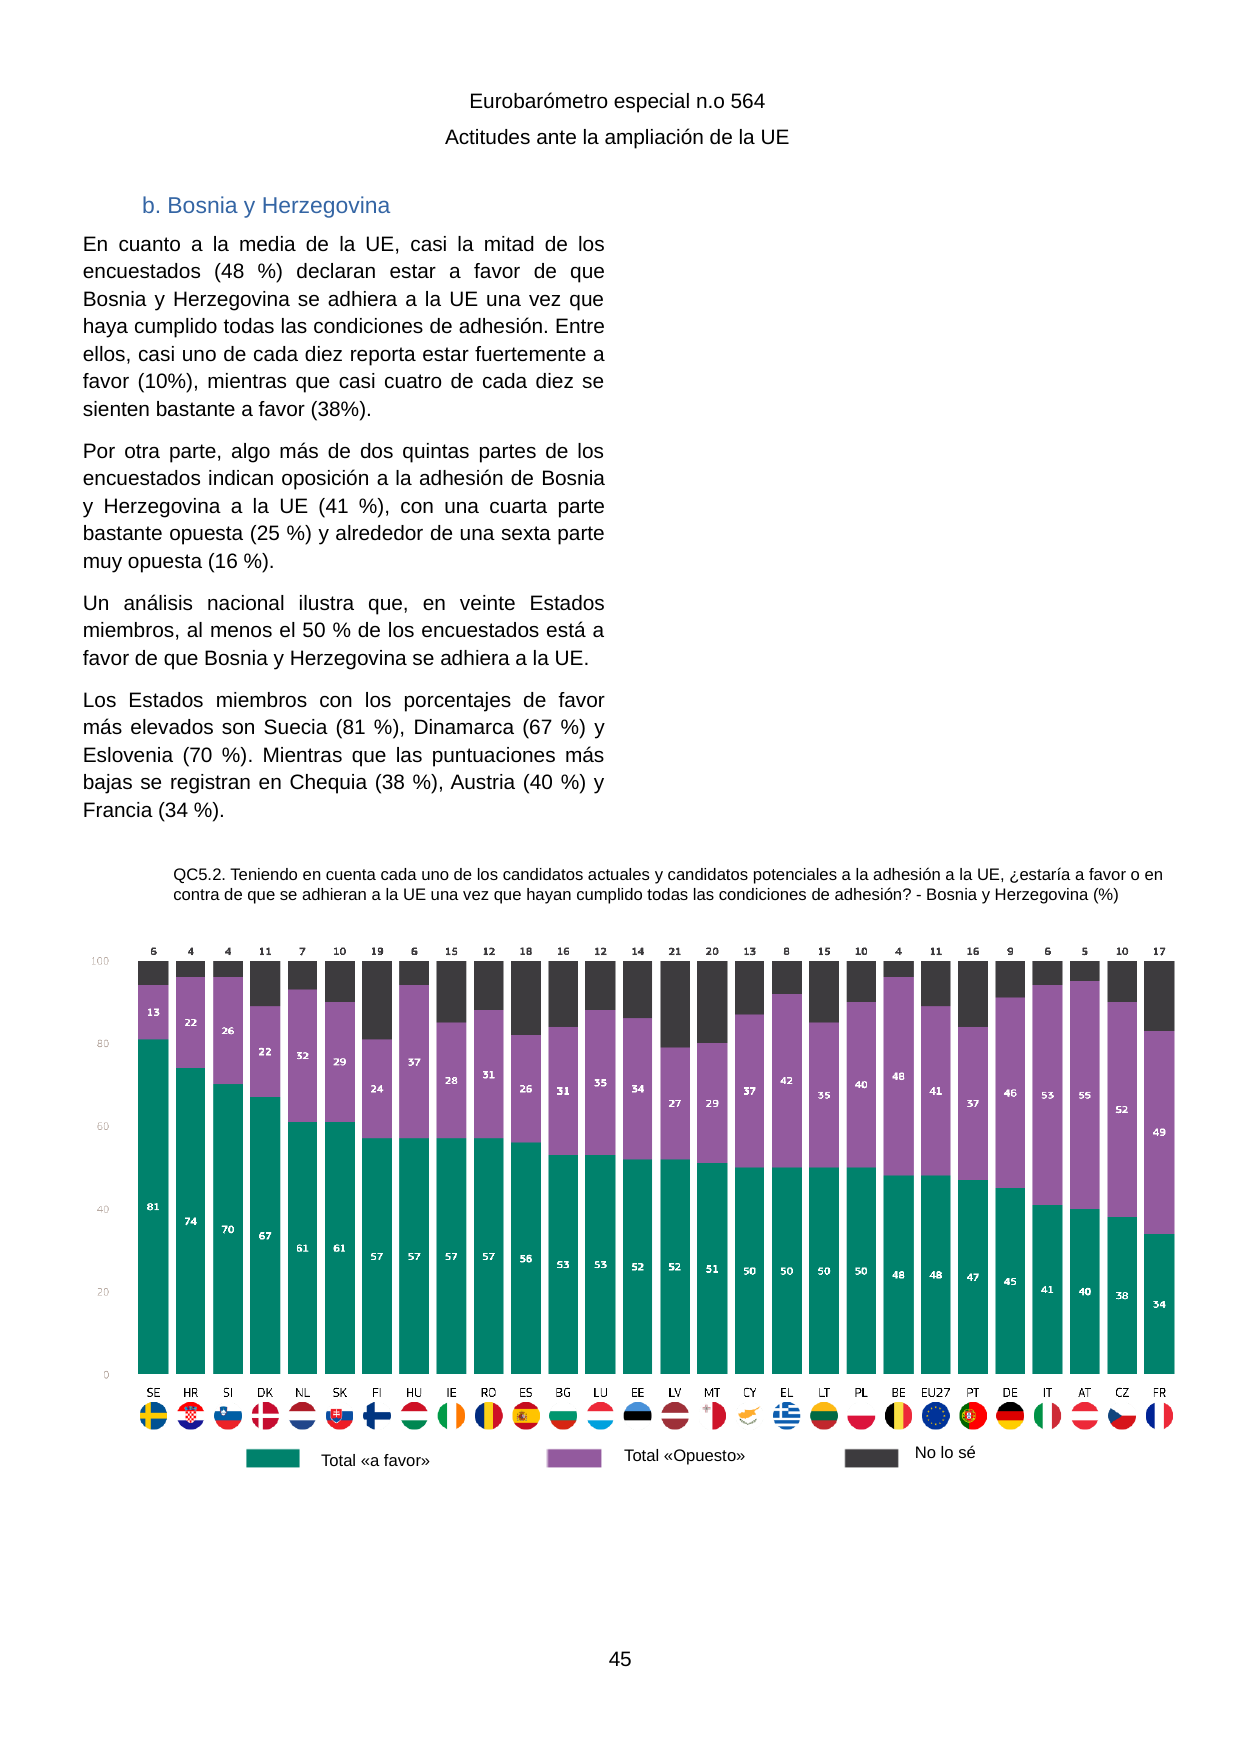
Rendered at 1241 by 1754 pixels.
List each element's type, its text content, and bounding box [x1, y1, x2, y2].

text Un análisis nacional ilustra que, en veinte Estados miembros, al menos el 50 % de los encuestados está a favor de que Bosnia y Herzegovina se adhiera a la UE. [83, 591, 605, 669]
text En cuanto a la media de la UE, casi la mitad de los encuestados (48 %) declaran estar a favor de que Bosnia y Herzegovina se adhiera a la UE una vez que haya cumplido todas las condiciones de adhesión. Entre ellos, casi uno de cada diez reporta estar fuertemente a favor (10%), mientras que casi cuatro de cada diez se sienten bastante a favor (38%). [83, 231, 605, 420]
text Los Estados miembros con los porcentajes de favor más elevados son Suecia (81 %), Dinamarca (67 %) y Eslovenia (70 %). Mientras que las puntuaciones más bajas se registran en Chequia (38 %), Austria (40 %) y Francia (34 %). [83, 688, 605, 822]
picture [216, 1433, 905, 1471]
subtitle b. Bosnia y Herzegovina [142, 192, 605, 219]
picture [82, 942, 1205, 1432]
text Por otra parte, algo más de dos quintas partes de los encuestados indican oposición a la adhesión de Bosnia y Herzegovina a la UE (41 %), con una cuarta parte bastante opuesta (25 %) y alrededor de una sexta parte muy opuesta (16 %). [83, 438, 605, 572]
